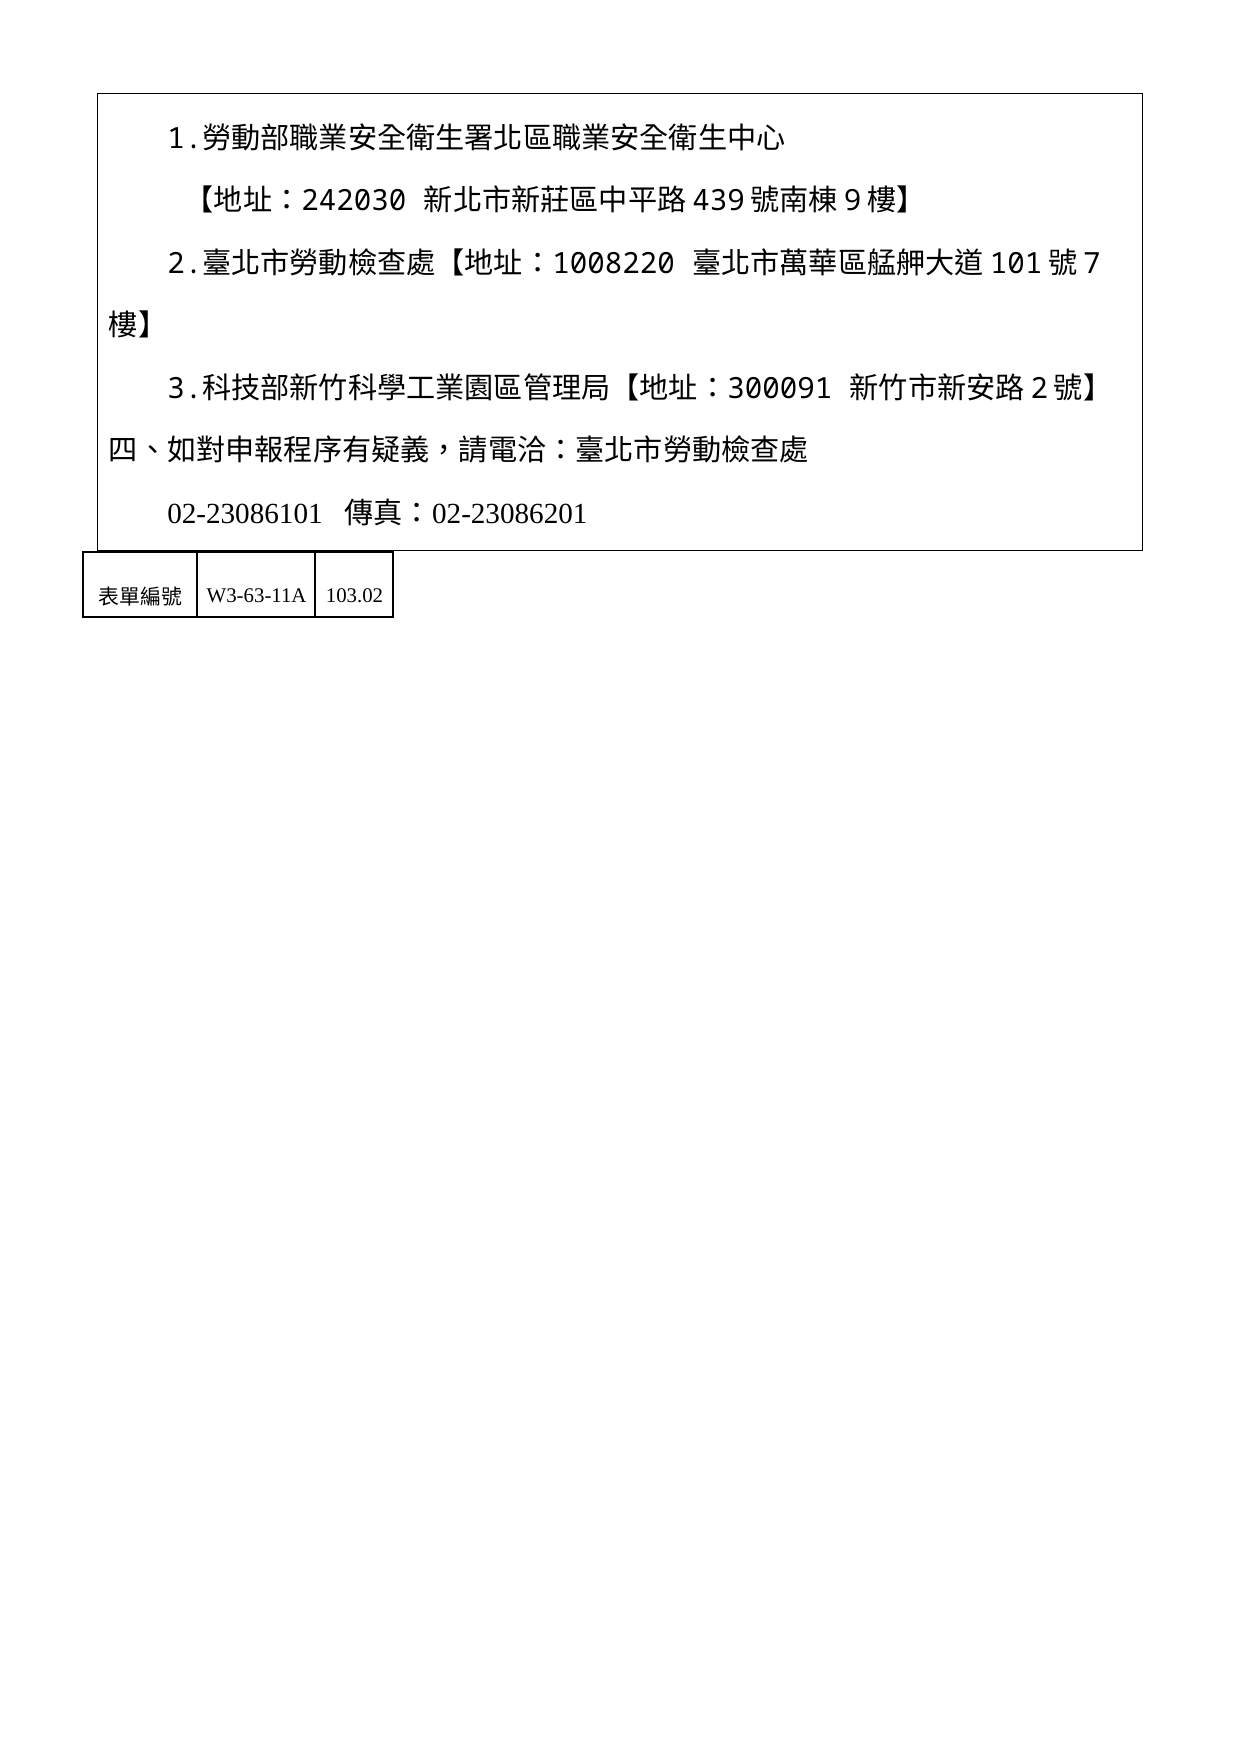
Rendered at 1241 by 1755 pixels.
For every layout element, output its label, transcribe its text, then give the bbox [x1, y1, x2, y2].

table_header 表單編號 [84, 553, 196, 616]
table_header 1.勞動部職業安全衛生署北區職業安全衛生中心 【地址：242030 新北市新莊區中平路439號南棟9樓】 2.臺北市勞動檢查處【地址：1008220 臺北市萬華區艋舺大道101號7樓】 3.科技部新竹科學工業園區管理局【地址：300091 新竹市新安路2號】 四、如對申報程序有疑義，請電洽：臺北市勞動檢查處 02-23086101 傳真：02-23086201 [98, 94, 1142, 550]
table_header 103.02 [316, 553, 392, 616]
table_header W3-63-11A [198, 553, 314, 616]
